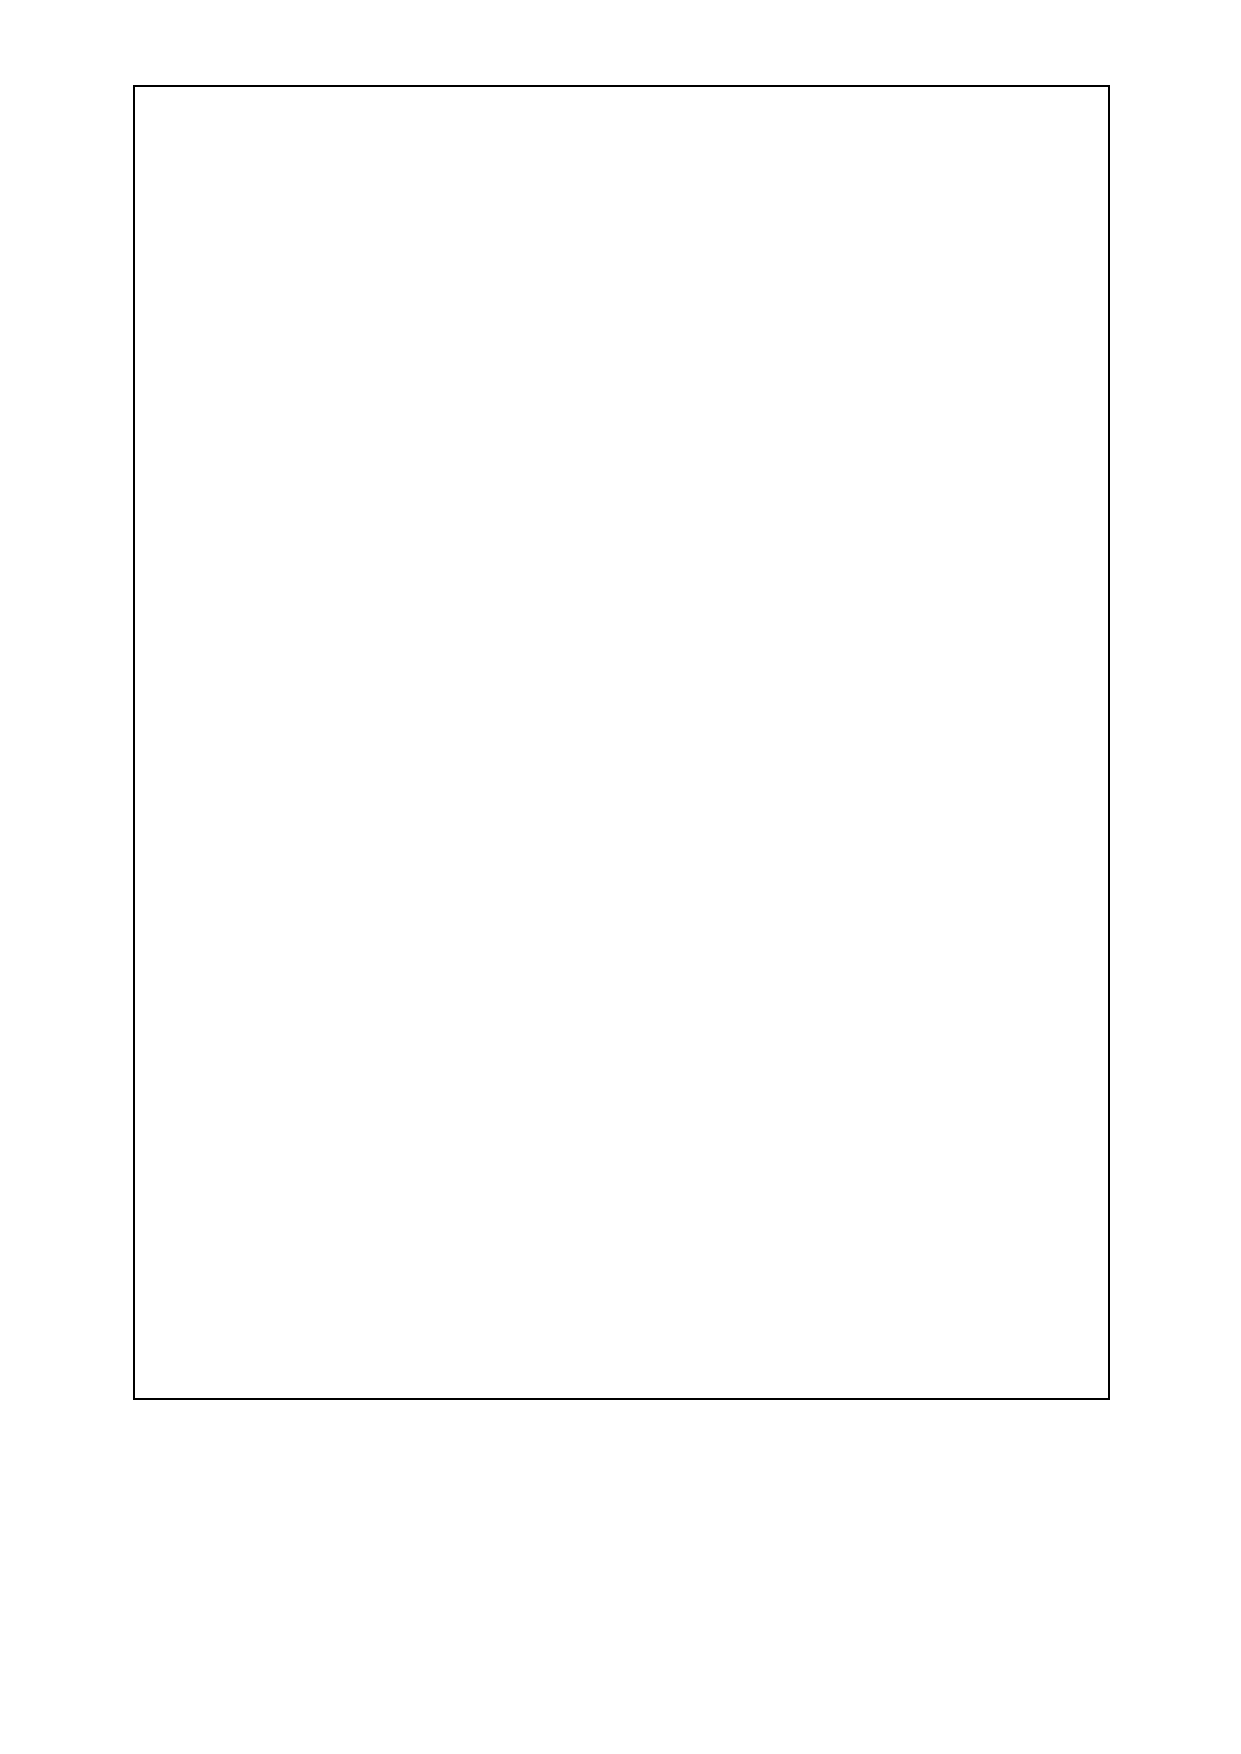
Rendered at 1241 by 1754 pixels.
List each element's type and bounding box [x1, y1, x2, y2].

table_cell [135, 87, 1108, 1398]
